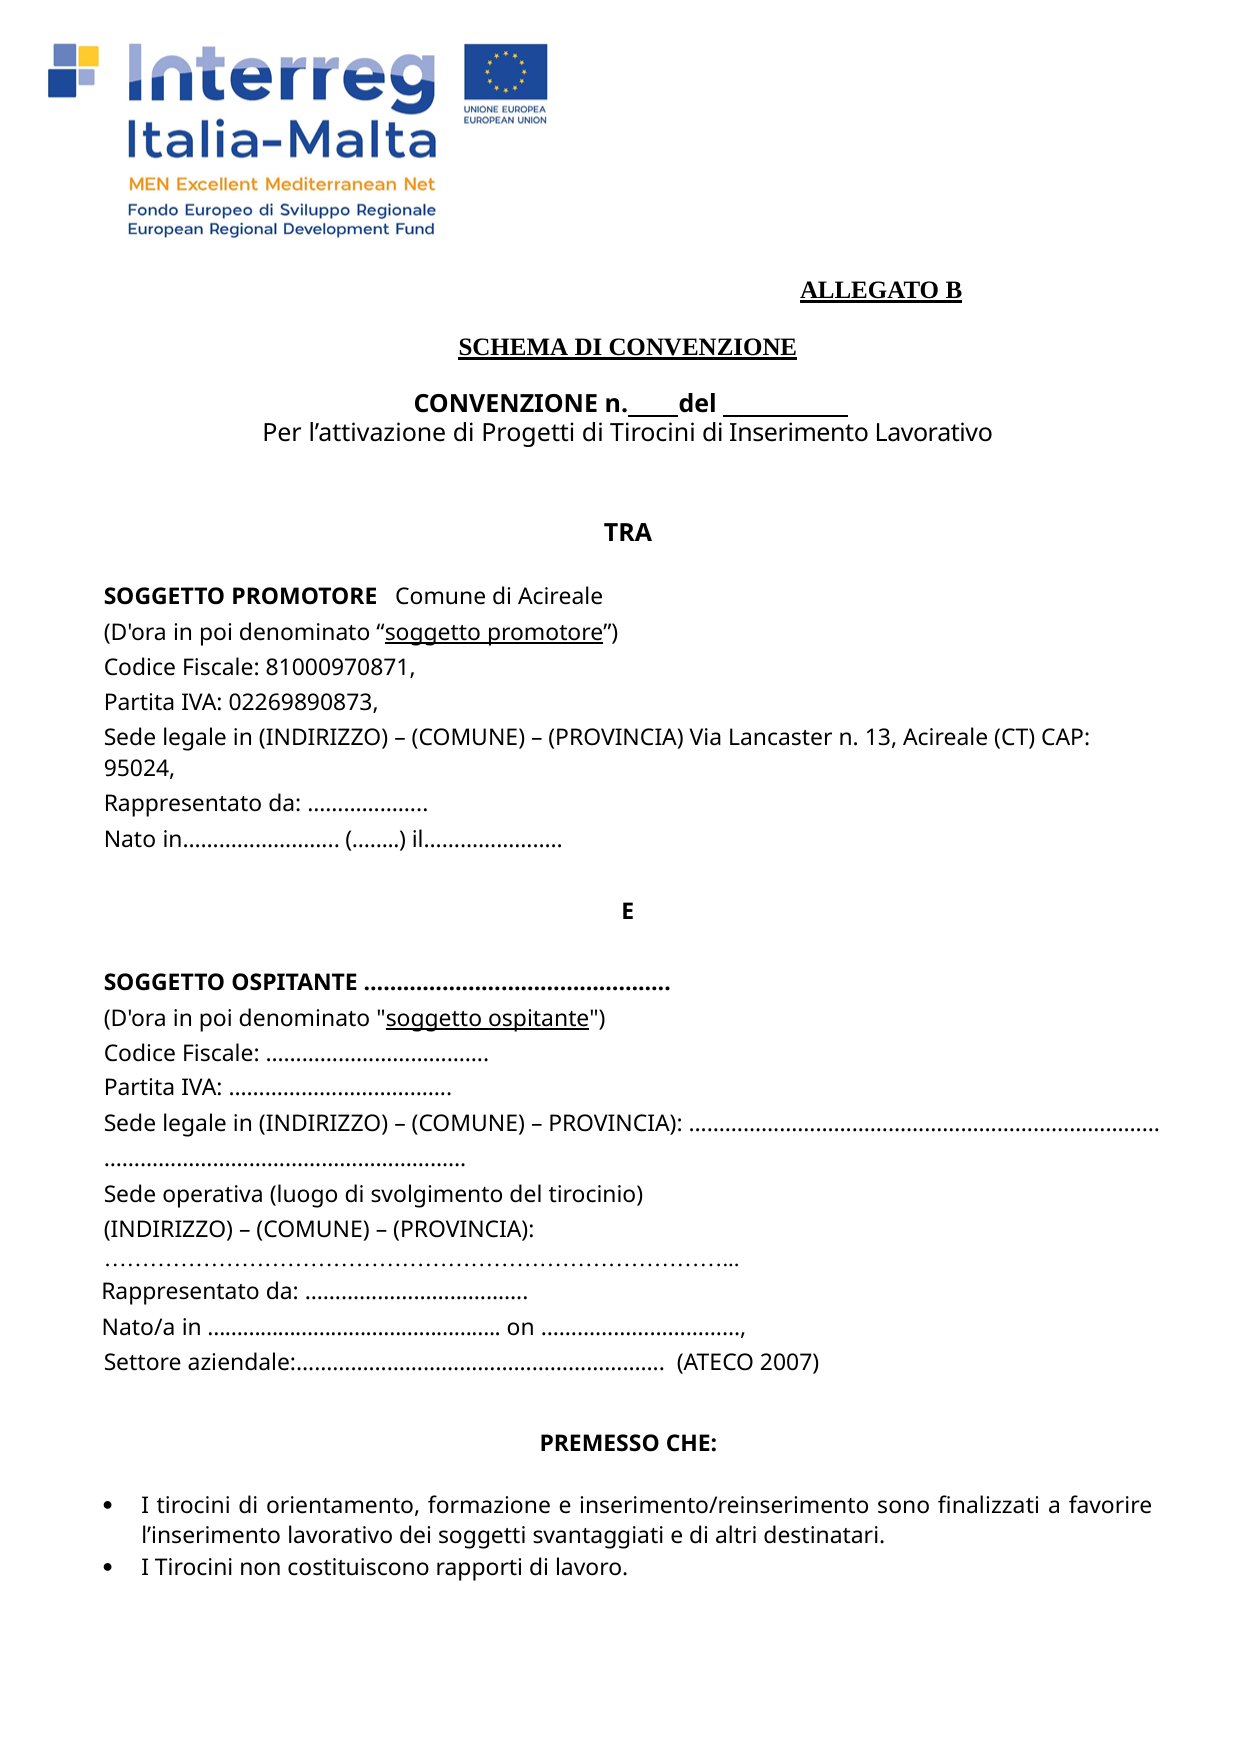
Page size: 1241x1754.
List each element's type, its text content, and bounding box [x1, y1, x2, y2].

text …………………………………………………… [103, 1142, 1167, 1174]
text Partita IVA: ………………………………. [103, 1071, 1167, 1103]
list I tirocini di orientamento, formazione e inserimento/reinserimento sono finalizzati a favorire l’inserimento lavorativo dei soggetti svantaggiati e di altri destinatari. [103, 1489, 1152, 1551]
list I Tirocini non costituiscono rapporti di lavoro. [103, 1551, 1152, 1582]
text (D'ora in poi denominato “soggetto promotore”) [103, 615, 1167, 647]
text Rappresentato da: ………………………………. [89, 1275, 1167, 1307]
text Sede operativa (luogo di svolgimento del tirocinio) [103, 1178, 1167, 1209]
subtitle ALLEGATO B [93, 275, 1162, 303]
text SOGGETTO PROMOTORE Comune di Acireale [103, 580, 1167, 611]
subtitle TRA [93, 515, 1162, 549]
text Sede legale in (INDIRIZZO) – (COMUNE) – (PROVINCIA) Via Lancaster n. 13, Acireale (CT) CAP: 95024, [103, 721, 1167, 783]
text Per l’attivazione di Progetti di Tirocini di Inserimento Lavorativo [93, 418, 1162, 447]
text (INDIRIZZO) – (COMUNE) – (PROVINCIA): ………………………………………………………………………... [103, 1213, 1167, 1271]
text Rappresentato da: ……………….. [103, 787, 1167, 818]
subtitle E [89, 895, 1166, 926]
picture [0, 0, 596, 279]
subtitle PREMESSO CHE: [93, 1427, 1163, 1458]
text (D'ora in poi denominato "soggetto ospitante") [103, 1002, 1167, 1033]
text Codice Fiscale: ………………………………. [103, 1036, 1167, 1068]
subtitle CONVENZIONE n. del [93, 390, 1167, 418]
text Sede legale in (INDIRIZZO) – (COMUNE) – PROVINCIA): …………………………………………………………………… [103, 1107, 1167, 1138]
text SCHEMA DI CONVENZIONE [93, 332, 1162, 361]
text Codice Fiscale: 81000970871, [103, 650, 1167, 682]
text SOGGETTO OSPITANTE …………………………………….…. [103, 966, 1167, 997]
text Settore aziendale:……………………………………………………. (ATECO 2007) [103, 1346, 1167, 1377]
text Partita IVA: 02269890873, [103, 686, 1167, 717]
text Nato in…………………….. (……..) il………………….. [103, 823, 1167, 854]
text Nato/a in ………………………………………….. on ……………………………, [89, 1311, 1167, 1342]
